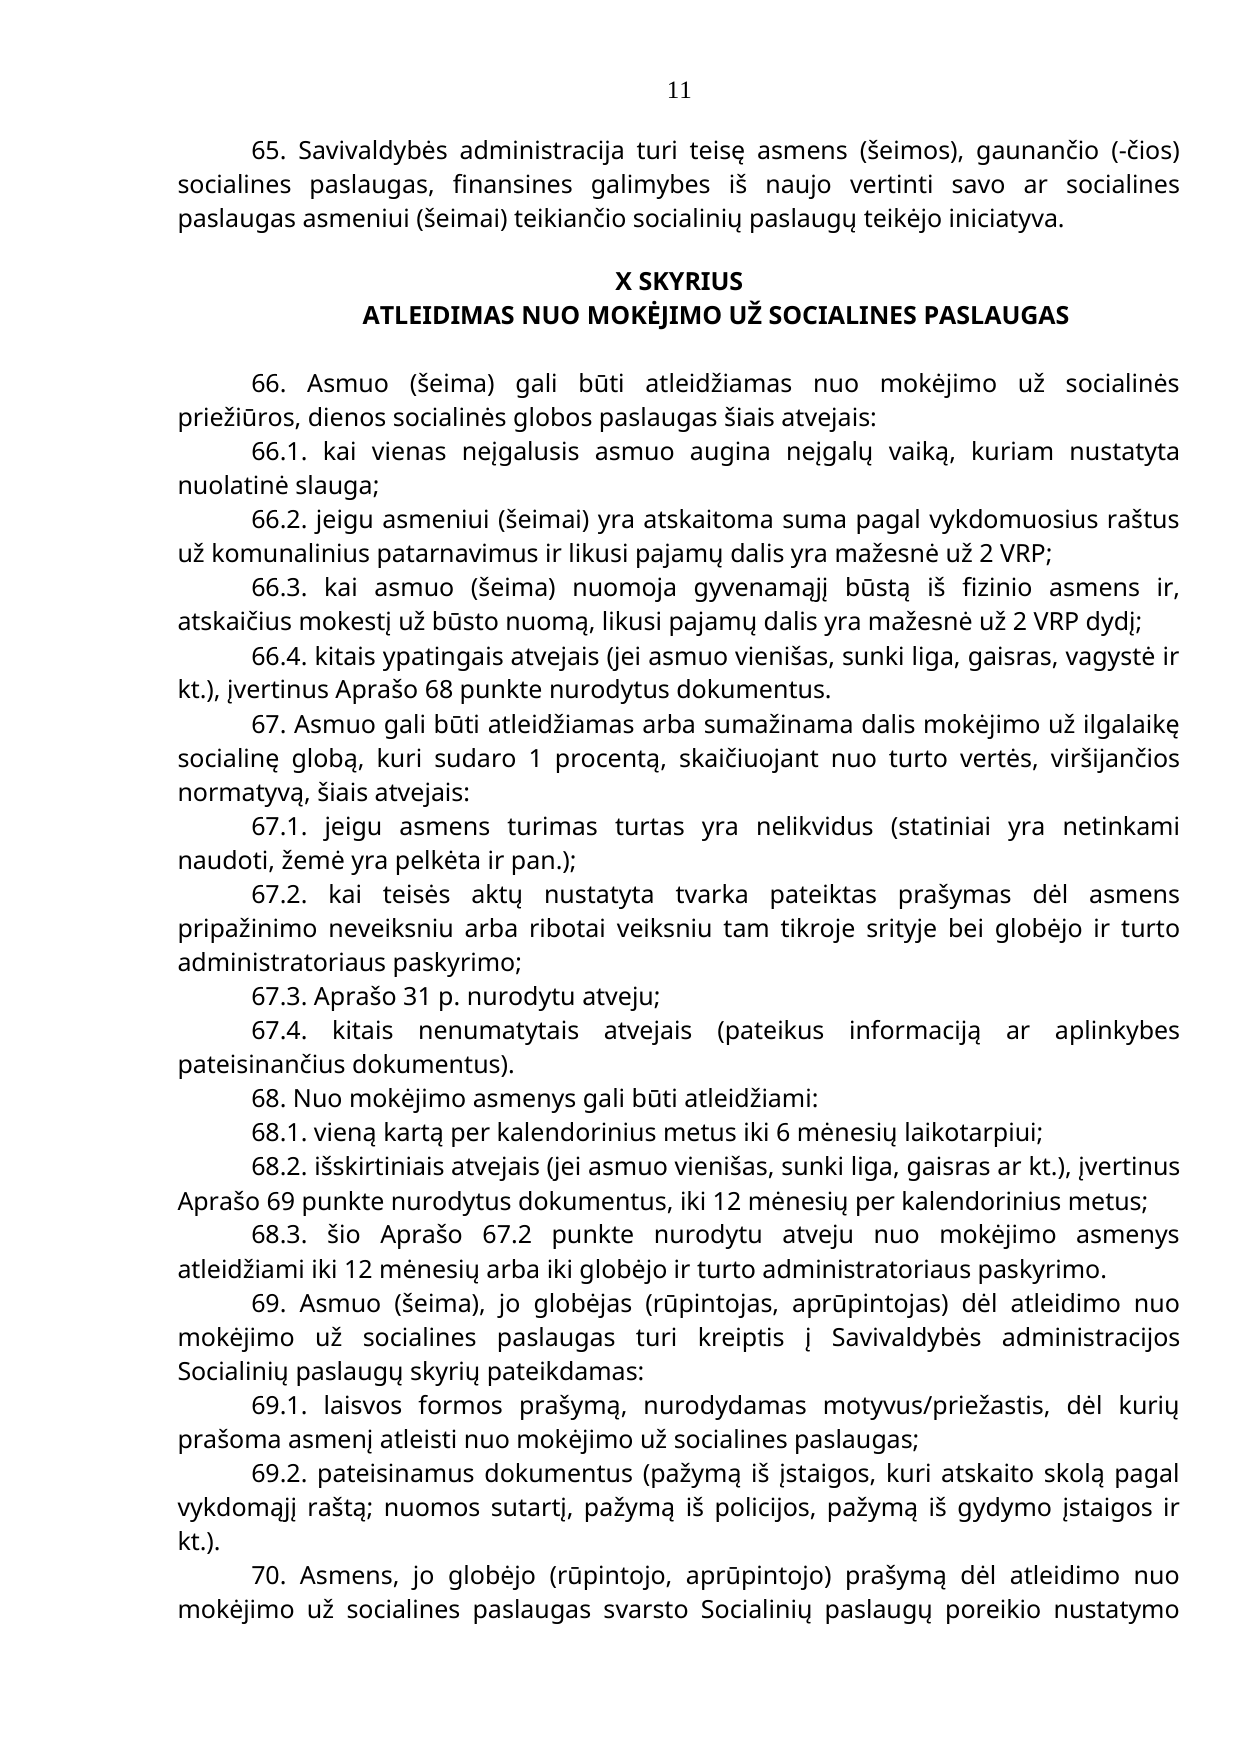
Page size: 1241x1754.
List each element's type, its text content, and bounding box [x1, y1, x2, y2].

text 67.4. kitais nenumatytais atvejais (pateikus informaciją ar aplinkybes pateisinančius dokumentus). [177, 1013, 1181, 1081]
text 65. Savivaldybės administracija turi teisę asmens (šeimos), gaunančio (-čios) socialines paslaugas, finansines galimybes iš naujo vertinti savo ar socialines paslaugas asmeniui (šeimai) teikiančio socialinių paslaugų teikėjo iniciatyva. [177, 132, 1181, 235]
text 66.3. kai asmuo (šeima) nuomoja gyvenamąjį būstą iš fizinio asmens ir, atskaičius mokestį už būsto nuomą, likusi pajamų dalis yra mažesnė už 2 VRP dydį; [177, 570, 1181, 638]
text 66.2. jeigu asmeniui (šeimai) yra atskaitoma suma pagal vykdomuosius raštus už komunalinius patarnavimus ir likusi pajamų dalis yra mažesnė už 2 VRP; [177, 502, 1181, 570]
text 66.1. kai vienas neįgalusis asmuo augina neįgalų vaiką, kuriam nustatyta nuolatinė slauga; [177, 434, 1181, 502]
text 68.2. išskirtiniais atvejais (jei asmuo vienišas, sunki liga, gaisras ar kt.), įvertinus Aprašo 69 punkte nurodytus dokumentus, iki 12 mėnesių per kalendorinius metus; [177, 1149, 1181, 1217]
text 66.4. kitais ypatingais atvejais (jei asmuo vienišas, sunki liga, gaisras, vagystė ir kt.), įvertinus Aprašo 68 punkte nurodytus dokumentus. [177, 638, 1181, 706]
text 66. Asmuo (šeima) gali būti atleidžiamas nuo mokėjimo už socialinės priežiūros, dienos socialinės globos paslaugas šiais atvejais: [177, 366, 1181, 434]
text 67.1. jeigu asmens turimas turtas yra nelikvidus (statiniai yra netinkami naudoti, žemė yra pelkėta ir pan.); [177, 808, 1181, 877]
text 69. Asmuo (šeima), jo globėjas (rūpintojas, aprūpintojas) dėl atleidimo nuo mokėjimo už socialines paslaugas turi kreiptis į Savivaldybės administracijos Socialinių paslaugų skyrių pateikdamas: [177, 1285, 1181, 1387]
text 69.1. laisvos formos prašymą, nurodydamas motyvus/priežastis, dėl kurių prašoma asmenį atleisti nuo mokėjimo už socialines paslaugas; [177, 1387, 1181, 1456]
text 67.2. kai teisės aktų nustatyta tvarka pateiktas prašymas dėl asmens pripažinimo neveiksniu arba ribotai veiksniu tam tikroje srityje bei globėjo ir turto administratoriaus paskyrimo; [177, 877, 1181, 979]
text 68.3. šio Aprašo 67.2 punkte nurodytu atveju nuo mokėjimo asmenys atleidžiami iki 12 mėnesių arba iki globėjo ir turto administratoriaus paskyrimo. [177, 1217, 1181, 1285]
text 68. Nuo mokėjimo asmenys gali būti atleidžiami: [177, 1081, 1181, 1115]
text 67.3. Aprašo 31 p. nurodytu atveju; [177, 979, 1181, 1013]
text 67. Asmuo gali būti atleidžiamas arba sumažinama dalis mokėjimo už ilgalaikę socialinę globą, kuri sudaro 1 procentą, skaičiuojant nuo turto vertės, viršijančios normatyvą, šiais atvejais: [177, 706, 1181, 808]
text 69.2. pateisinamus dokumentus (pažymą iš įstaigos, kuri atskaito skolą pagal vykdomąjį raštą; nuomos sutartį, pažymą iš policijos, pažymą iš gydymo įstaigos ir kt.). [177, 1456, 1181, 1558]
text 68.1. vieną kartą per kalendorinius metus iki 6 mėnesių laikotarpiui; [177, 1115, 1181, 1149]
text ATLEIDIMAS NUO MOKĖJIMO UŽ SOCIALINES PASLAUGAS [177, 297, 1181, 332]
text 70. Asmens, jo globėjo (rūpintojo, aprūpintojo) prašymą dėl atleidimo nuo mokėjimo už socialines paslaugas svarsto Socialinių paslaugų poreikio nustatymo [177, 1558, 1181, 1626]
text X SKYRIUS [177, 263, 1181, 297]
